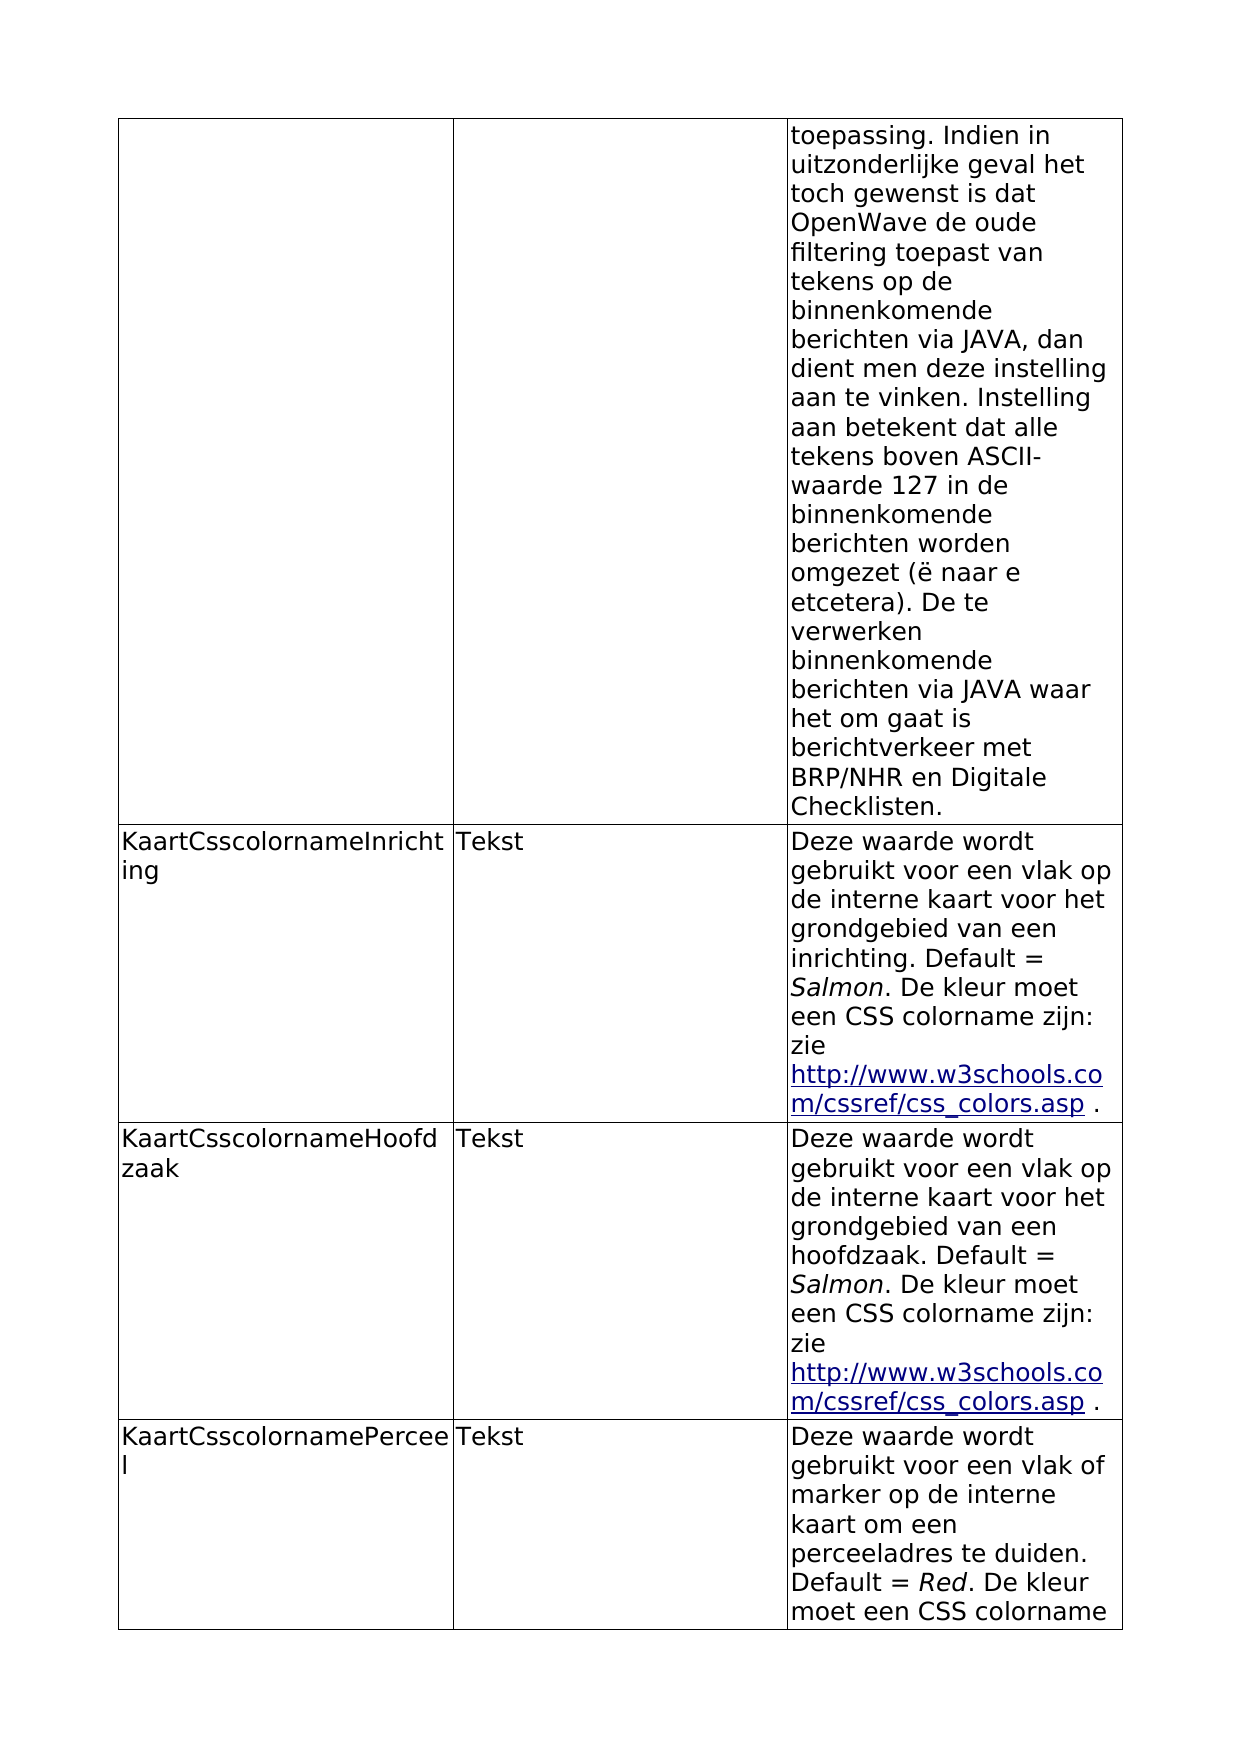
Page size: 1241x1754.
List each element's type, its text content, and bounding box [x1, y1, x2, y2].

table_cell Deze waarde wordt gebruikt voor een vlak op de interne kaart voor het grondgebied van een inrichting. Default = Salmon. De kleur moet een CSS colorname zijn: zie http://www.w3schools.com/cssref/css_colors.asp . [788, 825, 1122, 1122]
table_cell Tekst [454, 1123, 787, 1419]
table_cell Deze waarde wordt gebruikt voor een vlak op de interne kaart voor het grondgebied van een hoofdzaak. Default = Salmon. De kleur moet een CSS colorname zijn: zie http://www.w3schools.com/cssref/css_colors.asp . [788, 1123, 1122, 1419]
table_cell Tekst [454, 825, 787, 1122]
table_cell [119, 119, 453, 824]
table_cell toepassing. Indien in uitzonderlijke geval het toch gewenst is dat OpenWave de oude filtering toepast van tekens op de binnenkomende berichten via JAVA, dan dient men deze instelling aan te vinken. Instelling aan betekent dat alle tekens boven ASCII-waarde 127 in de binnenkomende berichten worden omgezet (ë naar e etcetera). De te verwerken binnenkomende berichten via JAVA waar het om gaat is berichtverkeer met BRP/NHR en Digitale Checklisten. [788, 119, 1122, 824]
table_cell [454, 119, 787, 824]
table_cell KaartCsscolornamePerceel [119, 1420, 453, 1629]
table_cell Tekst [454, 1420, 787, 1629]
table_cell KaartCsscolornameInrichting [119, 825, 453, 1122]
table_cell Deze waarde wordt gebruikt voor een vlak of marker op de interne kaart om een perceeladres te duiden. Default = Red. De kleur moet een CSS colorname [788, 1420, 1122, 1629]
table_cell KaartCsscolornameHoofdzaak [119, 1123, 453, 1419]
